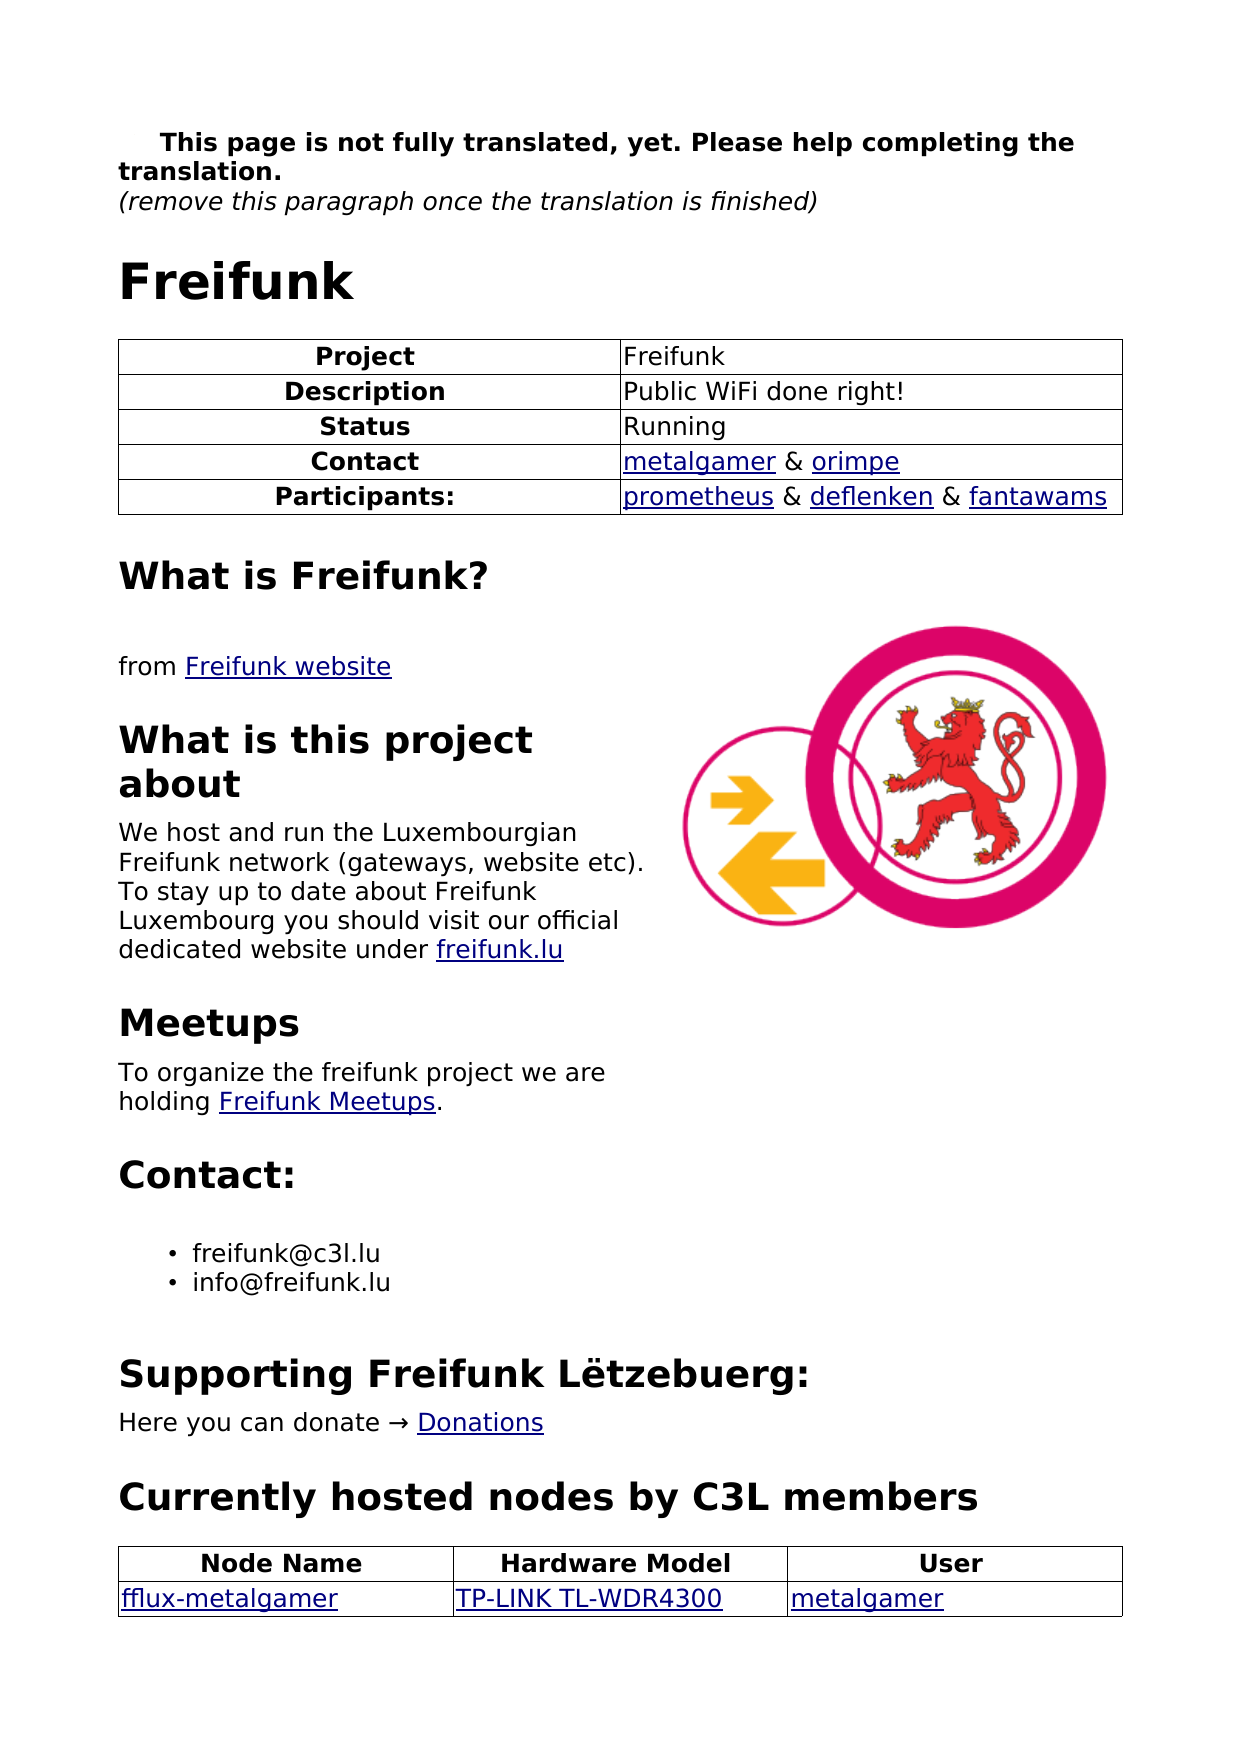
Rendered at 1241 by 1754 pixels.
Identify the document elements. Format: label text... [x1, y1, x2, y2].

text Here you can donate → Donations [118, 1408, 1122, 1438]
table_cell prometheus & deflenken & fantawams [621, 480, 1122, 514]
list freifunk@c3l.lu [177, 1239, 1122, 1269]
picture [653, 610, 1123, 1063]
table_header Freifunk [621, 340, 1122, 374]
text This page is not fully translated, yet. Please help completing the translation. (remove this paragraph once the translation is finished) [118, 118, 1122, 216]
text We host and run the Luxembourgian Freifunk network (gateways, website etc). To stay up to date about Freifunk Luxembourg you should visit our official dedicated website under freifunk.lu [118, 818, 653, 964]
subtitle Currently hosted nodes by C3L members [118, 1475, 1122, 1519]
table_header User [788, 1547, 1122, 1581]
text from Freifunk website [118, 652, 653, 681]
table_cell Participants: [119, 480, 620, 514]
table_cell metalgamer [788, 1582, 1122, 1616]
table_header Project [119, 340, 620, 374]
table_cell Contact [119, 445, 620, 479]
table_cell TP-LINK TL-WDR4300 [454, 1582, 787, 1616]
subtitle What is this project about [118, 719, 653, 806]
subtitle Supporting Freifunk Lëtzebuerg: [118, 1352, 1122, 1396]
subtitle Contact: [118, 1154, 1122, 1197]
subtitle Freifunk [118, 253, 1122, 312]
table_cell Description [119, 375, 620, 409]
text To organize the freifunk project we are holding Freifunk Meetups. [118, 1058, 1122, 1116]
table_cell Public WiFi done right! [621, 375, 1122, 409]
table_cell metalgamer & orimpe [621, 445, 1122, 479]
table_cell Status [119, 410, 620, 444]
table_header Hardware Model [454, 1547, 787, 1581]
subtitle What is Freifunk? [118, 554, 1122, 598]
table_cell Running [621, 410, 1122, 444]
table_cell fflux-metalgamer [119, 1582, 453, 1616]
list info@freifunk.lu [177, 1269, 1122, 1298]
table_header Node Name [119, 1547, 453, 1581]
subtitle Meetups [118, 1002, 653, 1046]
